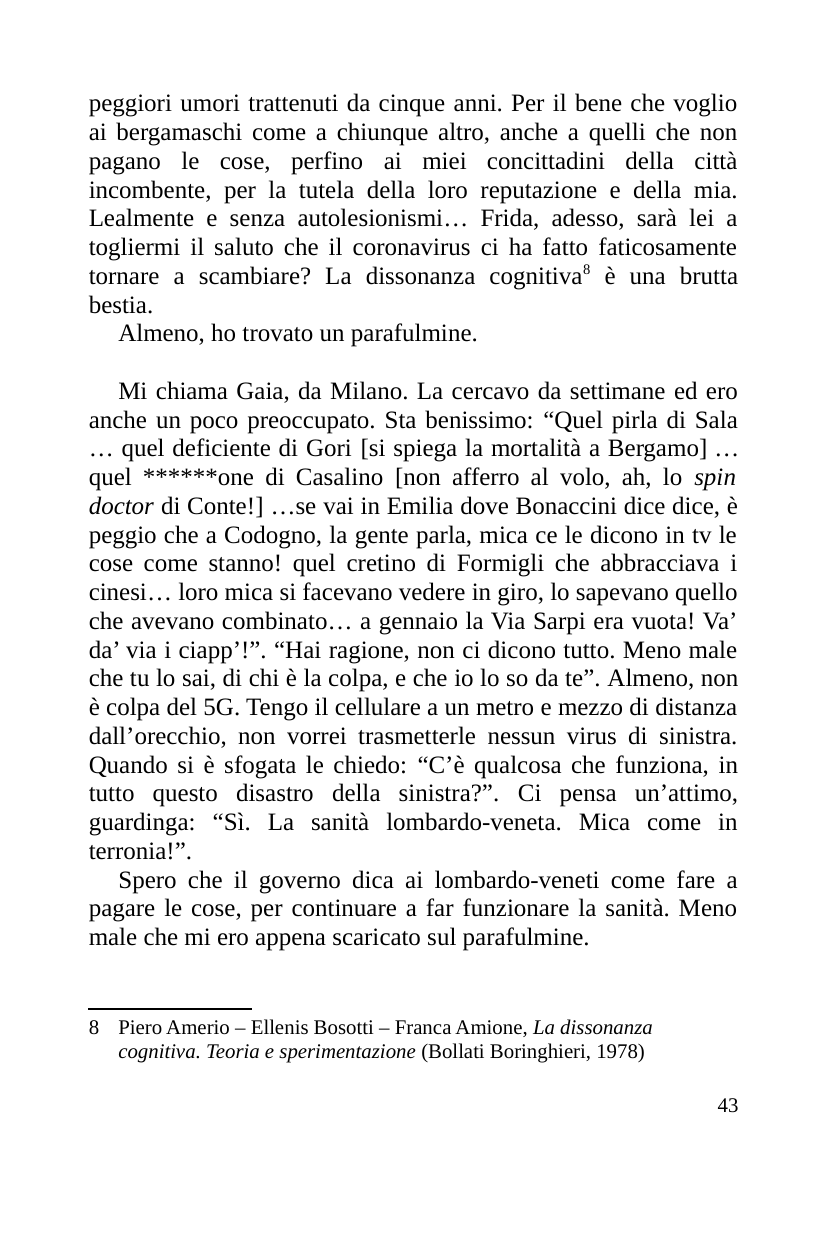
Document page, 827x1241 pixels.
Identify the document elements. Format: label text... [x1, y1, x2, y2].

text Mi chiama Gaia, da Milano. La cercavo da settimane ed ero anche un poco preoccupato. Sta benissimo: “Quel pirla di Sala … quel deficiente di Gori [si spiega la mortalità a Bergamo] …quel ******one di Casalino [non afferro al volo, ah, lo spin doctor di Conte!] …se vai in Emilia dove Bonaccini dice dice, è peggio che a Codogno, la gente parla, mica ce le dicono in tv le cose come stanno! quel cretino di Formigli che abbracciava i cinesi… loro mica si facevano vedere in giro, lo sapevano quello che avevano combinato… a gennaio la Via Sarpi era vuota! Va’ da’ via i ciapp’!”. “Hai ragione, non ci dicono tutto. Meno male che tu lo sai, di chi è la colpa, e che io lo so da te”. Almeno, non è colpa del 5G. Tengo il cellulare a un metro e mezzo di distanza dall’orecchio, non vorrei trasmetterle nessun virus di sinistra. Quando si è sfogata le chiedo: “C’è qualcosa che funziona, in tutto questo disastro della sinistra?”. Ci pensa un’attimo, guardinga: “Sì. La sanità lombardo-veneta. Mica come in terronia!”. [88, 376, 738, 865]
text Piero Amerio – Ellenis Bosotti – Franca Amione, La dissonanza cognitiva. Teoria e sperimentazione (Bollati Boringhieri, 1978) [88, 1015, 738, 1063]
text Spero che il governo dica ai lombardo-veneti come fare a pagare le cose, per continuare a far funzionare la sanità. Meno male che mi ero appena scaricato sul parafulmine. [88, 865, 738, 951]
text Almeno, ho trovato un parafulmine. [88, 318, 738, 347]
text peggiori umori trattenuti da cinque anni. Per il bene che voglio ai bergamaschi come a chiunque altro, anche a quelli che non pagano le cose, perfino ai miei concittadini della città incombente, per la tutela della loro reputazione e della mia. Lealmente e senza autolesionismi… Frida, adesso, sarà lei a togliermi il saluto che il coronavirus ci ha fatto faticosamente tornare a scambiare? La dissonanza cognitiva è una brutta bestia. [88, 88, 738, 318]
